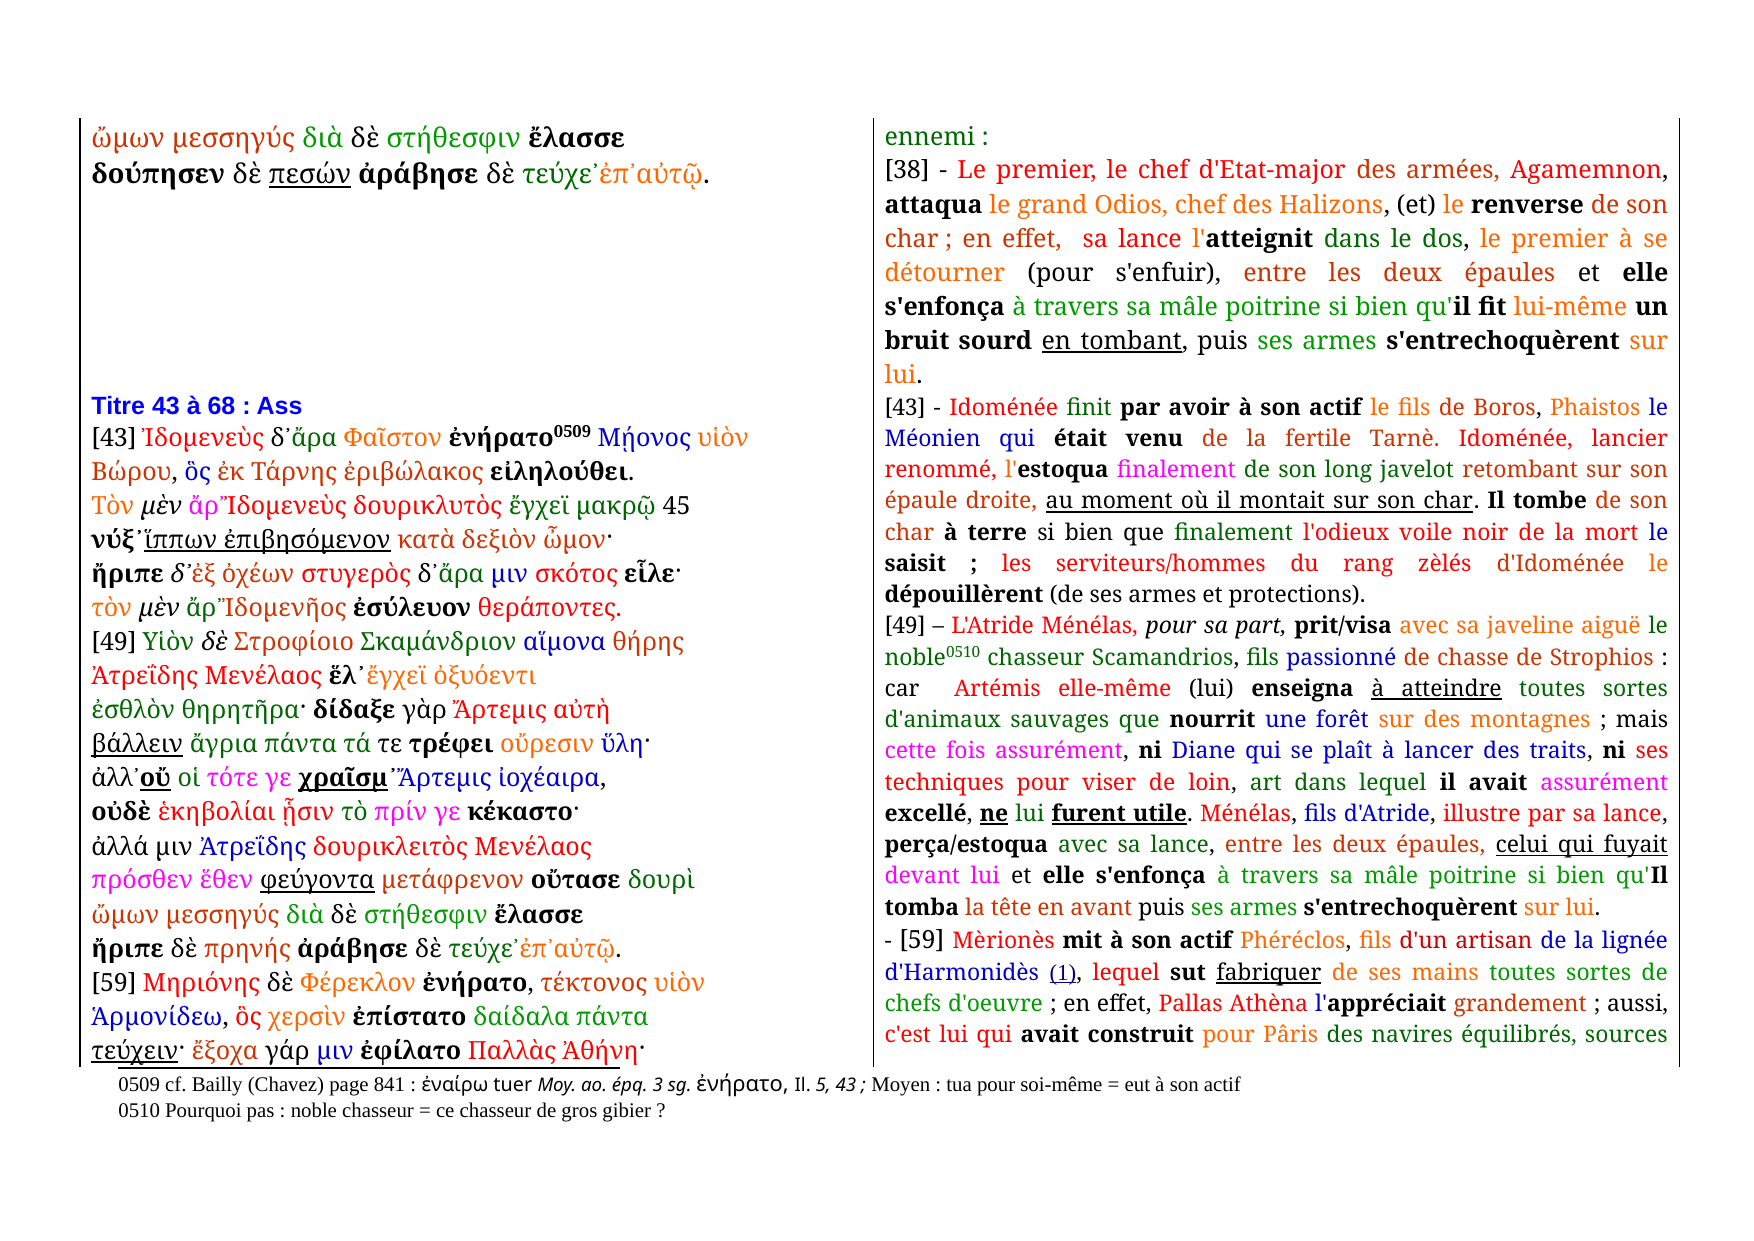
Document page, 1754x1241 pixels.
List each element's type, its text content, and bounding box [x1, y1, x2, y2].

table_cell ennemi : [38] - Le premier, le chef d'Etat-major des armées, Agamemnon, attaqua le grand Odios, chef des Halizons, (et) le renverse de son char ; en effet, sa lance l'atteignit dans le dos, le premier à se détourner (pour s'enfuir), entre les deux épaules et elle s'enfonça à travers sa mâle poitrine si bien qu'il fit lui-même un bruit sourd en tombant, puis ses armes s'entrechoquèrent sur lui. [874, 118, 1679, 391]
table_cell Titre 43 à 68 : Ass [43] Ἰδομενεὺς δ᾽ἄρα Φαῖστον ἐνήρατο Μῄονος υἱὸν Βώρου, ὃς ἐκ Τάρνης ἐριβώλακος εἰληλούθει. Τὸν μὲν ἄρ᾽Ἰδομενεὺς δουρικλυτὸς ἔγχεϊ μακρῷ 45 νύξ᾽ἵππων ἐπιβησόμενον κατὰ δεξιὸν ὦμον· ἤριπε δ᾽ἐξ ὀχέων στυγερὸς δ᾽ἄρα μιν σκότος εἷλε· τὸν μὲν ἄρ᾽Ἰδομενῆος ἐσύλευον θεράποντες. [49] Υἱὸν δὲ Στροφίοιο Σκαμάνδριον αἵμονα θήρης Ἀτρεΐδης Μενέλαος ἕλ᾽ἔγχεϊ ὀξυόεντι ἐσθλὸν θηρητῆρα· δίδαξε γὰρ Ἄρτεμις αὐτὴ βάλλειν ἄγρια πάντα τά τε τρέφει οὔρεσιν ὕλη· ἀλλ᾽οὔ οἱ τότε γε χραῖσμ᾽Ἄρτεμις ἰοχέαιρα, οὐδὲ ἑκηβολίαι ᾗσιν τὸ πρίν γε κέκαστο· ἀλλά μιν Ἀτρεΐδης δουρικλειτὸς Μενέλαος πρόσθεν ἕθεν φεύγοντα μετάφρενον οὔτασε δουρὶ ὤμων μεσσηγύς διὰ δὲ στήθεσφιν ἔλασσε ἤριπε δὲ πρηνής ἀράβησε δὲ τεύχε᾽ἐπ᾽αὐτῷ. [59] Μηριόνης δὲ Φέρεκλον ἐνήρατο, τέκτονος υἱὸν Ἁρμονίδεω, ὃς χερσὶν ἐπίστατο δαίδαλα πάντα τεύχειν· ἔξοχα γάρ μιν ἐφίλατο Παλλὰς Ἀθήνη· [81, 391, 873, 1067]
table_cell [43] - Idoménée finit par avoir à son actif le fils de Boros, Phaistos le Méonien qui était venu de la fertile Tarnè. Idoménée, lancier renommé, l'estoqua finalement de son long javelot retombant sur son épaule droite, au moment où il montait sur son char. Il tombe de son char à terre si bien que finalement l'odieux voile noir de la mort le saisit ; les serviteurs/hommes du rang zèlés d'Idoménée le dépouillèrent (de ses armes et protections). [49] – L'Atride Ménélas, pour sa part, prit/visa avec sa javeline aiguë le noble chasseur Scamandrios, fils passionné de chasse de Strophios : car Artémis elle-même (lui) enseigna à atteindre toutes sortes d'animaux sauvages que nourrit une forêt sur des montagnes ; mais cette fois assurément, ni Diane qui se plaît à lancer des traits, ni ses techniques pour viser de loin, art dans lequel il avait assurément excellé, ne lui furent utile. Ménélas, fils d'Atride, illustre par sa lance, perça/estoqua avec sa lance, entre les deux épaules, celui qui fuyait devant lui et elle s'enfonça à travers sa mâle poitrine si bien qu'Il tomba la tête en avant puis ses armes s'entrechoquèrent sur lui. - [59] Mèrionès mit à son actif Phéréclos, fils d'un artisan de la lignée d'Harmonidès (1), lequel sut fabriquer de ses mains toutes sortes de chefs d'oeuvre ; en effet, Pallas Athèna l'appréciait grandement ; aussi, c'est lui qui avait construit pour Pâris des navires équilibrés, sources [874, 391, 1679, 1067]
table_cell ὤμων μεσσηγύς διὰ δὲ στήθεσφιν ἔλασσε δούπησεν δὲ πεσών ἀράβησε δὲ τεύχε᾽ἐπ᾽αὐτῷ. [81, 118, 873, 391]
